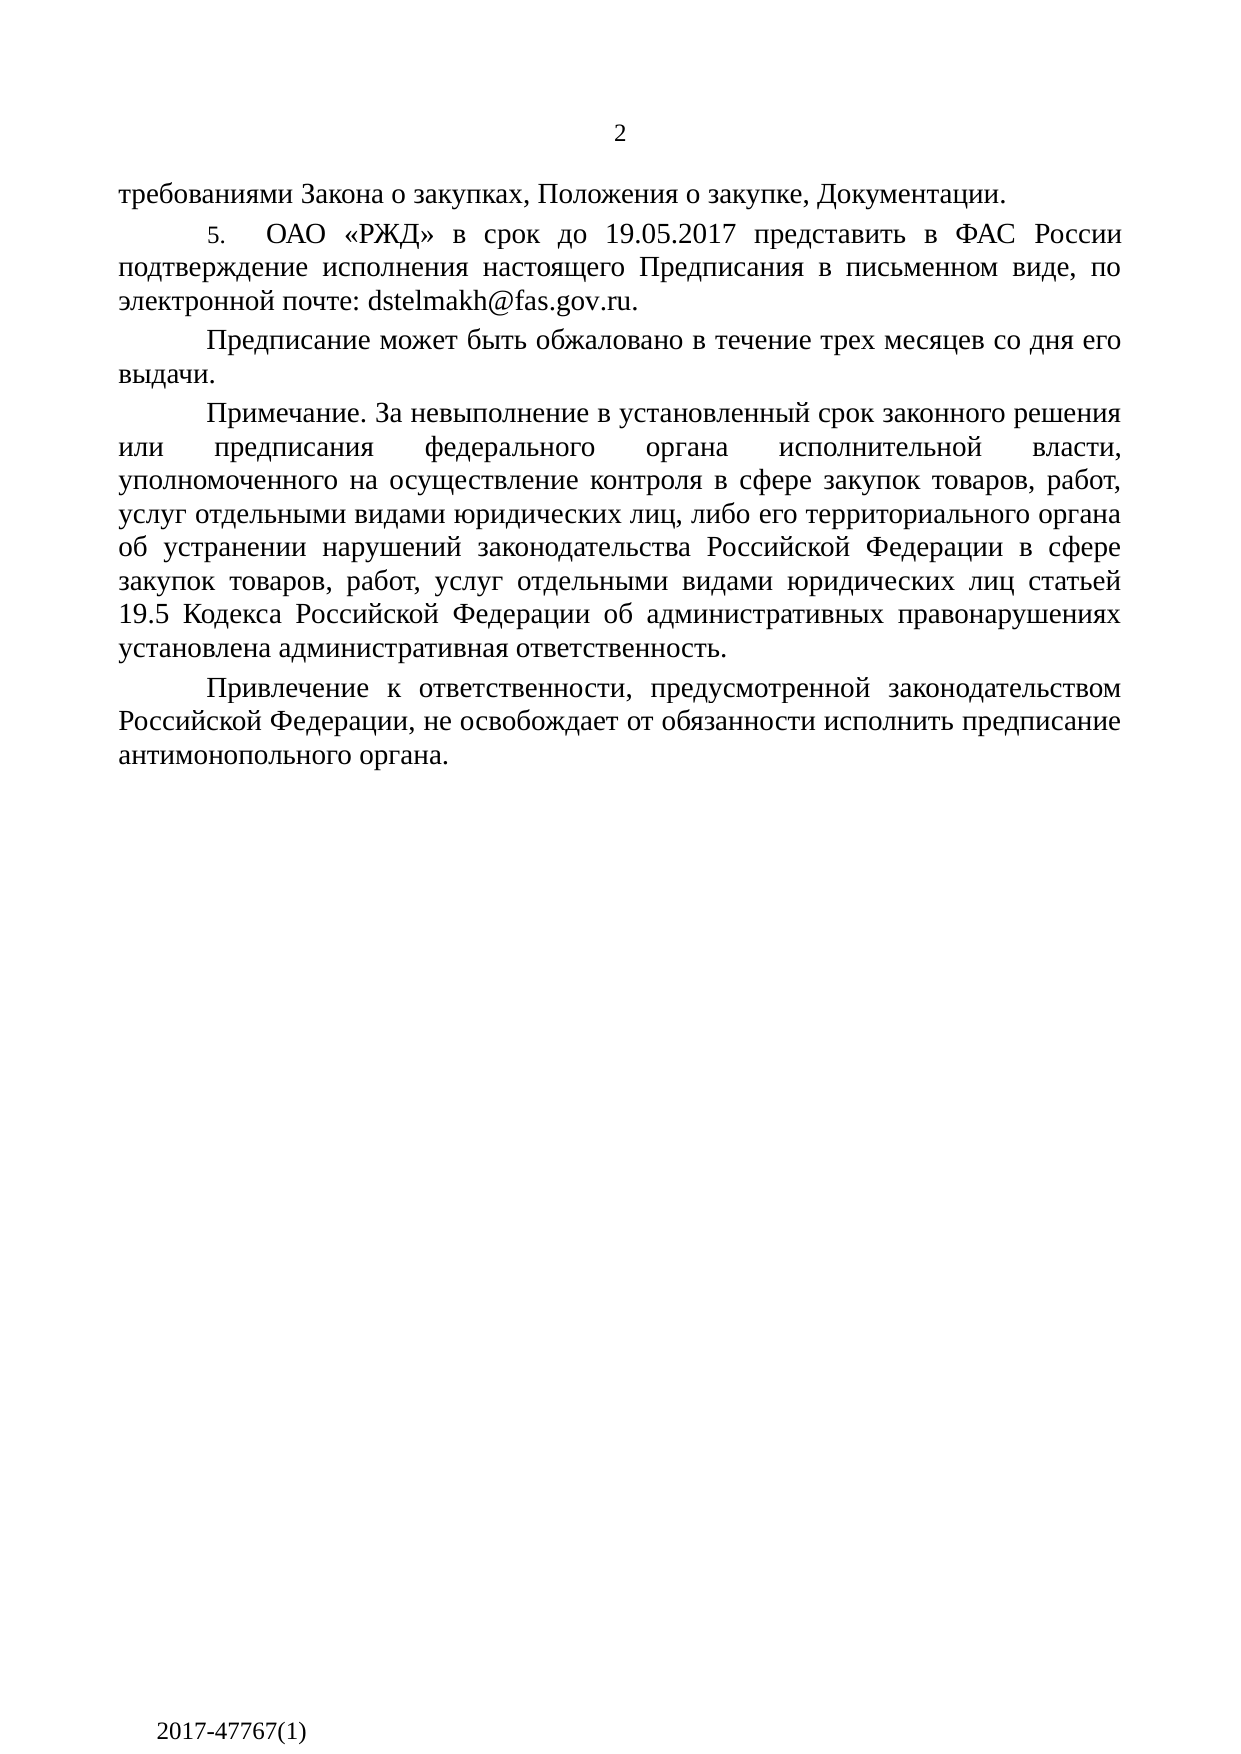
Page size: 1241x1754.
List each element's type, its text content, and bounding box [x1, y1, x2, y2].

text Предписание может быть обжаловано в течение трех месяцев со дня его выдачи. [118, 322, 1122, 389]
list ОАО «РЖД» в срок до 19.05.2017 представить в ФАС России подтверждение исполнения настоящего Предписания в письменном виде, по электронной почте: dstelmakh@fas.gov.ru. [118, 216, 1122, 316]
text Привлечение к ответственности, предусмотренной законодательством Российской Федерации, не освобождает от обязанности исполнить предписание антимонопольного органа. [118, 670, 1122, 770]
text Примечание. За невыполнение в установленный срок законного решения или предписания федерального органа исполнительной власти, уполномоченного на осуществление контроля в сфере закупок товаров, работ, услуг отдельными видами юридических лиц, либо его территориального органа об устранении нарушений законодательства Российской Федерации в сфере закупок товаров, работ, услуг отдельными видами юридических лиц статьей 19.5 Кодекса Российской Федерации об административных правонарушениях установлена административная ответственность. [118, 395, 1122, 664]
list требованиями Закона о закупках, Положения о закупке, Документации. [118, 176, 1122, 210]
